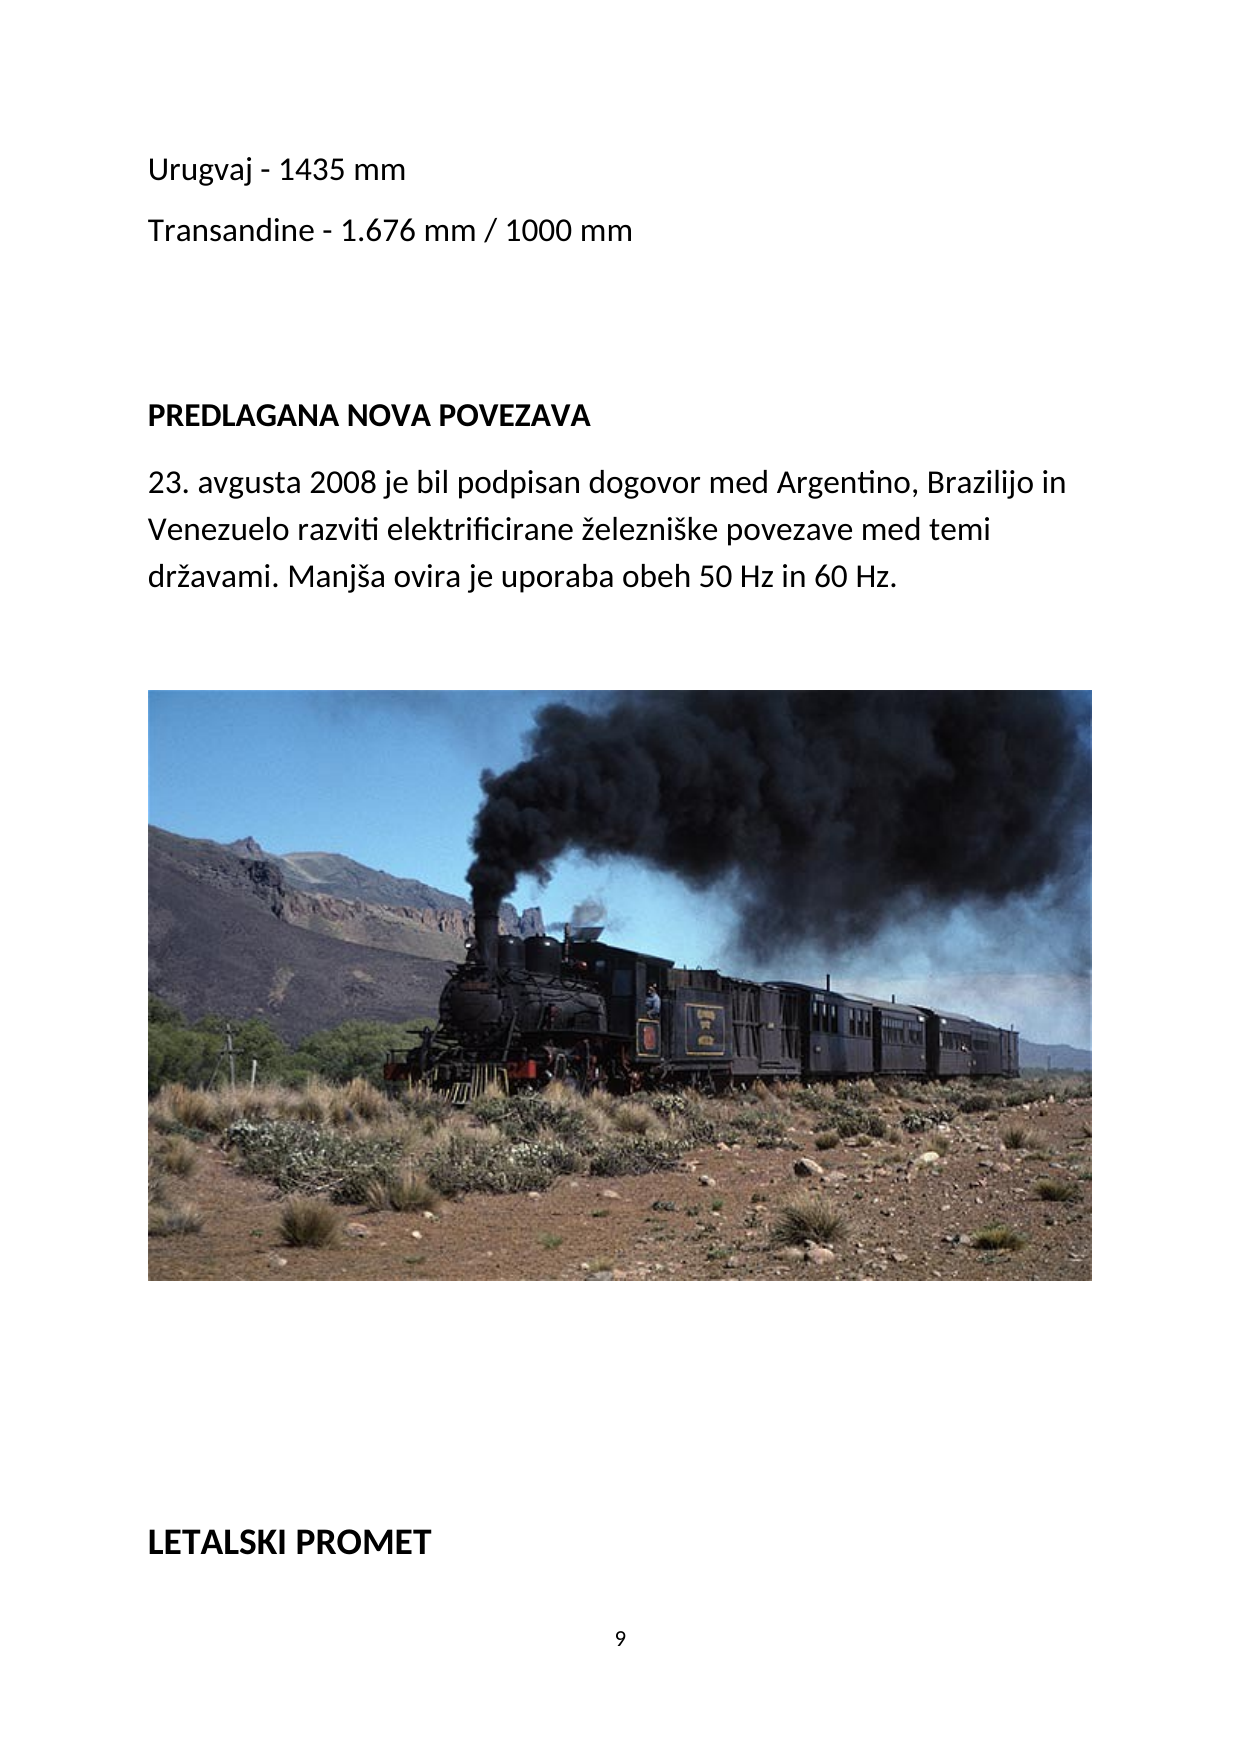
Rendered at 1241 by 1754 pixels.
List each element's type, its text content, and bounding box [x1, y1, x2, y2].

text Urugvaj - 1435 mm [148, 148, 1093, 188]
text PREDLAGANA NOVA POVEZAVA [148, 394, 1093, 434]
text 23. avgusta 2008 je bil podpisan dogovor med Argentino, Brazilijo in Venezuelo razviti elektrificirane železniške povezave med temi državami. Manjša ovira je uporaba obeh 50 Hz in 60 Hz. [148, 461, 1093, 596]
text Transandine - 1.676 mm / 1000 mm [148, 209, 1093, 250]
text LETALSKI PROMET [148, 1518, 1093, 1564]
picture [148, 690, 1092, 1281]
